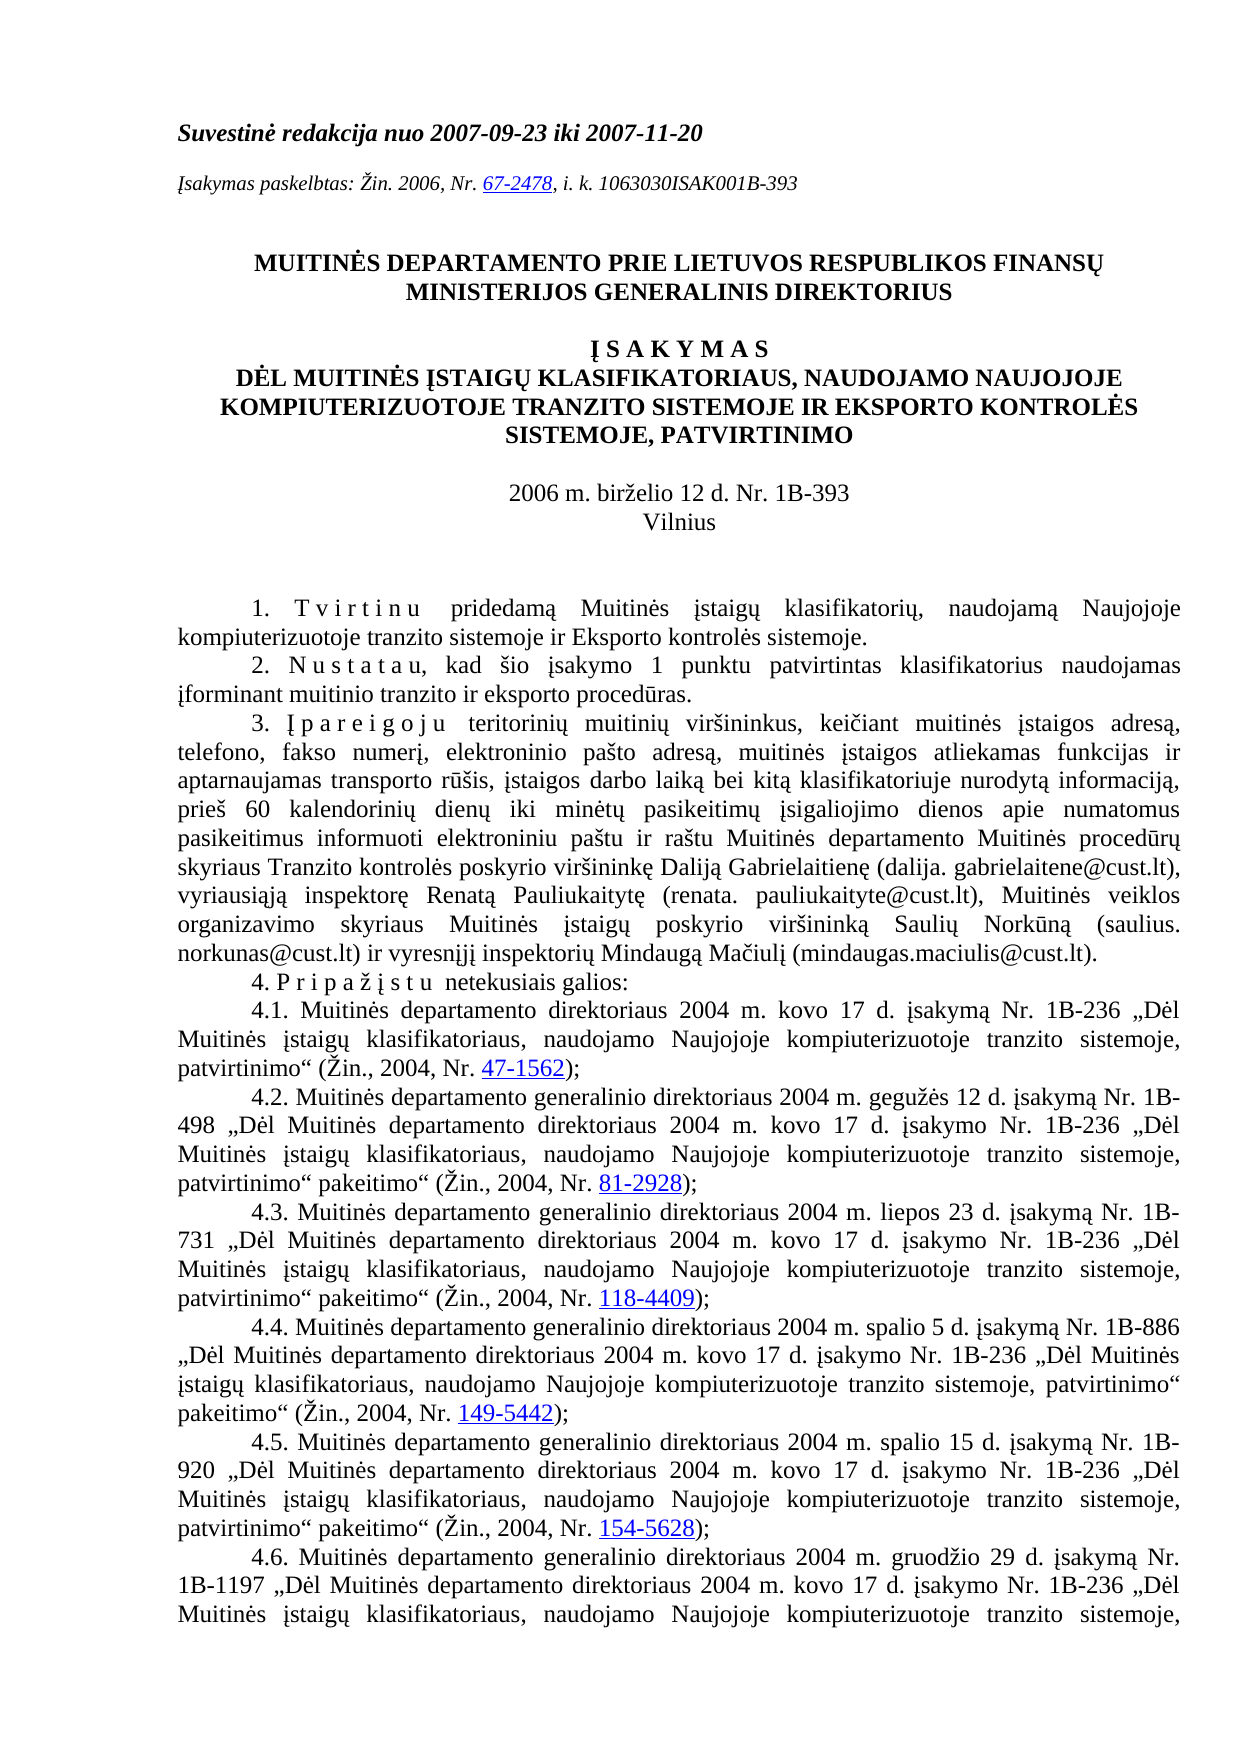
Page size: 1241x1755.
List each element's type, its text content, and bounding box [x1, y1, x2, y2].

text 4.4. Muitinės departamento generalinio direktoriaus 2004 m. spalio 5 d. įsakymą Nr. 1B-886 „Dėl Muitinės departamento direktoriaus 2004 m. kovo 17 d. įsakymo Nr. 1B-236 „Dėl Muitinės įstaigų klasifikatoriaus, naudojamo Naujojoje kompiuterizuotoje tranzito sistemoje, patvirtinimo“ pakeitimo“ (Žin., 2004, Nr. 149-5442); [177, 1312, 1181, 1427]
text 2006 m. birželio 12 d. Nr. 1B-393 [177, 478, 1181, 507]
text Suvestinė redakcija nuo 2007-09-23 iki 2007-11-20 [177, 118, 1181, 147]
text Į S A K Y M A S [177, 334, 1181, 363]
text 1. Tvirtinu pridedamą Muitinės įstaigų klasifikatorių, naudojamą Naujojoje kompiuterizuotoje tranzito sistemoje ir Eksporto kontrolės sistemoje. [177, 593, 1181, 650]
text 3. Įpareigoju teritorinių muitinių viršininkus, keičiant muitinės įstaigos adresą, telefono, fakso numerį, elektroninio pašto adresą, muitinės įstaigos atliekamas funkcijas ir aptarnaujamas transporto rūšis, įstaigos darbo laiką bei kitą klasifikatoriuje nurodytą informaciją, prieš 60 kalendorinių dienų iki minėtų pasikeitimų įsigaliojimo dienos apie numatomus pasikeitimus informuoti elektroniniu paštu ir raštu Muitinės departamento Muitinės procedūrų skyriaus Tranzito kontrolės poskyrio viršininkę Daliją Gabrielaitienę (dalija. gabrielaitene@cust.lt), vyriausiąją inspektorę Renatą Pauliukaitytę (renata. pauliukaityte@cust.lt), Muitinės veiklos organizavimo skyriaus Muitinės įstaigų poskyrio viršininką Saulių Norkūną (saulius. norkunas@cust.lt) ir vyresnįjį inspektorių Mindaugą Mačiulį (mindaugas.maciulis@cust.lt). [177, 708, 1181, 967]
text 4.5. Muitinės departamento generalinio direktoriaus 2004 m. spalio 15 d. įsakymą Nr. 1B-920 „Dėl Muitinės departamento direktoriaus 2004 m. kovo 17 d. įsakymo Nr. 1B-236 „Dėl Muitinės įstaigų klasifikatoriaus, naudojamo Naujojoje kompiuterizuotoje tranzito sistemoje, patvirtinimo“ pakeitimo“ (Žin., 2004, Nr. 154-5628); [177, 1427, 1181, 1542]
text 2. Nustatau, kad šio įsakymo 1 punktu patvirtintas klasifikatorius naudojamas įforminant muitinio tranzito ir eksporto procedūras. [177, 650, 1181, 708]
text MUITINĖS DEPARTAMENTO PRIE LIETUVOS RESPUBLIKOS FINANSŲ MINISTERIJOS GENERALINIS DIREKTORIUS [177, 248, 1181, 305]
text 4.1. Muitinės departamento direktoriaus 2004 m. kovo 17 d. įsakymą Nr. 1B-236 „Dėl Muitinės įstaigų klasifikatoriaus, naudojamo Naujojoje kompiuterizuotoje tranzito sistemoje, patvirtinimo“ (Žin., 2004, Nr. 47-1562); [177, 995, 1181, 1082]
text 4.2. Muitinės departamento generalinio direktoriaus 2004 m. gegužės 12 d. įsakymą Nr. 1B-498 „Dėl Muitinės departamento direktoriaus 2004 m. kovo 17 d. įsakymo Nr. 1B-236 „Dėl Muitinės įstaigų klasifikatoriaus, naudojamo Naujojoje kompiuterizuotoje tranzito sistemoje, patvirtinimo“ pakeitimo“ (Žin., 2004, Nr. 81-2928); [177, 1082, 1181, 1197]
text DĖL MUITINĖS ĮSTAIGŲ KLASIFIKATORIAUS, NAUDOJAMO NAUJOJOJE KOMPIUTERIZUOTOJE TRANZITO SISTEMOJE IR EKSPORTO KONTROLĖS SISTEMOJE, PATVIRTINIMO [177, 363, 1181, 449]
text Įsakymas paskelbtas: Žin. 2006, Nr. 67-2478, i. k. 1063030ISAK001B-393 [177, 171, 1181, 195]
text 4.3. Muitinės departamento generalinio direktoriaus 2004 m. liepos 23 d. įsakymą Nr. 1B-731 „Dėl Muitinės departamento direktoriaus 2004 m. kovo 17 d. įsakymo Nr. 1B-236 „Dėl Muitinės įstaigų klasifikatoriaus, naudojamo Naujojoje kompiuterizuotoje tranzito sistemoje, patvirtinimo“ pakeitimo“ (Žin., 2004, Nr. 118-4409); [177, 1197, 1181, 1312]
text 4.6. Muitinės departamento generalinio direktoriaus 2004 m. gruodžio 29 d. įsakymą Nr. 1B-1197 „Dėl Muitinės departamento direktoriaus 2004 m. kovo 17 d. įsakymo Nr. 1B-236 „Dėl Muitinės įstaigų klasifikatoriaus, naudojamo Naujojoje kompiuterizuotoje tranzito sistemoje, [177, 1542, 1181, 1628]
text Vilnius [177, 507, 1181, 535]
text 4. Pripažįstu netekusiais galios: [177, 967, 1181, 995]
